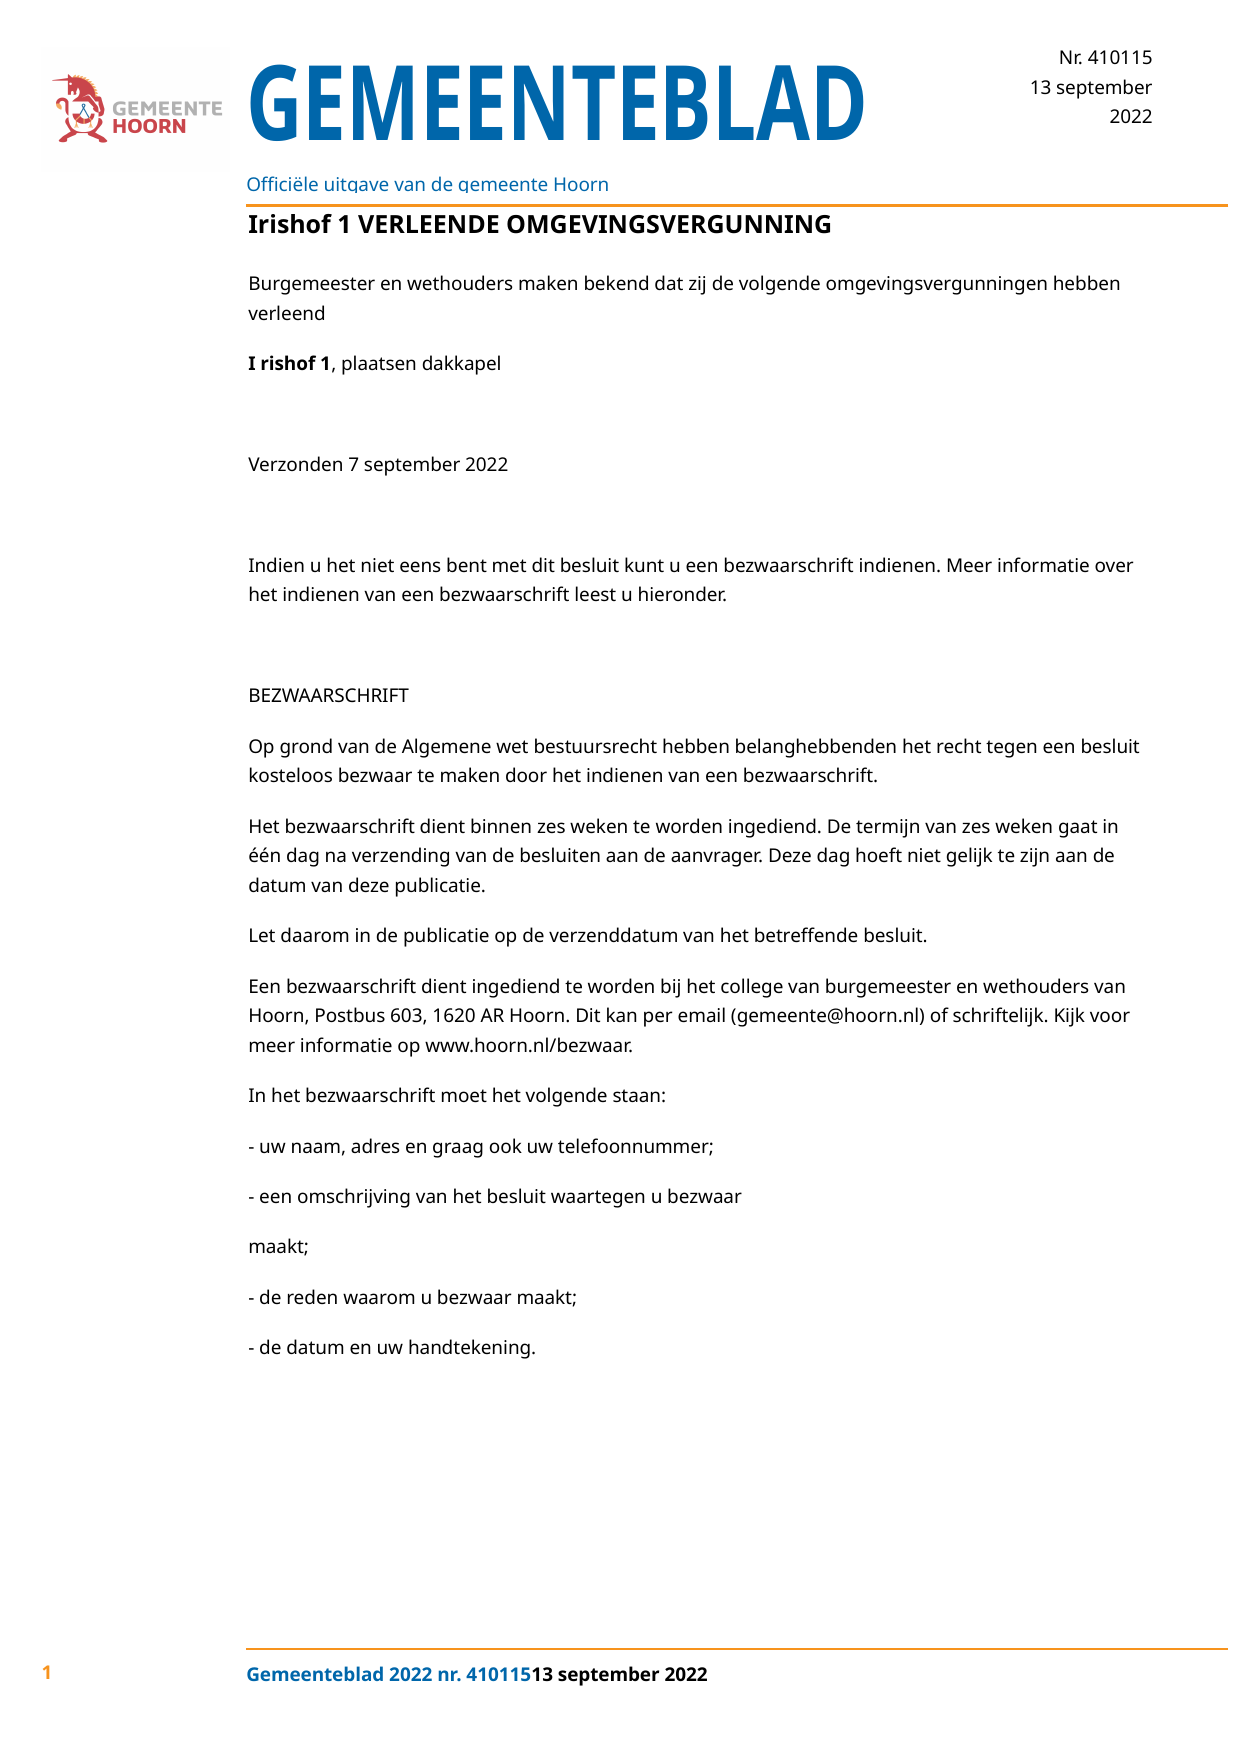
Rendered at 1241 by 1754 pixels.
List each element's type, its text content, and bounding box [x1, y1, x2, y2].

text Let daarom in de publicatie op de verzenddatum van het betreffende besluit. [248, 922, 1152, 948]
text Op grond van de Algemene wet bestuursrecht hebben belanghebbenden het recht tegen een besluit kosteloos bezwaar te maken door het indienen van een bezwaarschrift. [248, 733, 1152, 788]
text In het bezwaarschrift moet het volgende staan: [248, 1082, 1152, 1108]
text Een bezwaarschrift dient ingediend te worden bij het college van burgemeester en wethouders van Hoorn, Postbus 603, 1620 AR Hoorn. Dit kan per email (gemeente@hoorn.nl) of schriftelijk. Kijk voor meer informatie op www.hoorn.nl/bezwaar. [248, 973, 1152, 1058]
text - de reden waarom u bezwaar maakt; [248, 1284, 1152, 1310]
text Irishof 1 VERLEENDE OMGEVINGSVERGUNNING [248, 207, 1152, 241]
text BEZWAARSCHRIFT [248, 682, 1152, 708]
text - een omschrijving van het besluit waartegen u bezwaar [248, 1183, 1152, 1209]
text Verzonden 7 september 2022 [248, 451, 1152, 477]
text - de datum en uw handtekening. [248, 1334, 1152, 1360]
text Burgemeester en wethouders maken bekend dat zij de volgende omgevingsvergunningen hebben verleend [248, 270, 1152, 326]
text Het bezwaarschrift dient binnen zes weken te worden ingediend. De termijn van zes weken gaat in één dag na verzending van de besluiten aan de aanvrager. Deze dag hoeft niet gelijk te zijn aan de datum van deze publicatie. [248, 813, 1152, 898]
text I rishof 1, plaatsen dakkapel [248, 350, 1152, 376]
picture [41, 47, 231, 172]
text Indien u het niet eens bent met dit besluit kunt u een bezwaarschrift indienen. Meer informatie over het indienen van een bezwaarschrift leest u hieronder. [248, 552, 1152, 607]
text maakt; [248, 1234, 1152, 1259]
text - uw naam, adres en graag ook uw telefoonnummer; [248, 1133, 1152, 1158]
